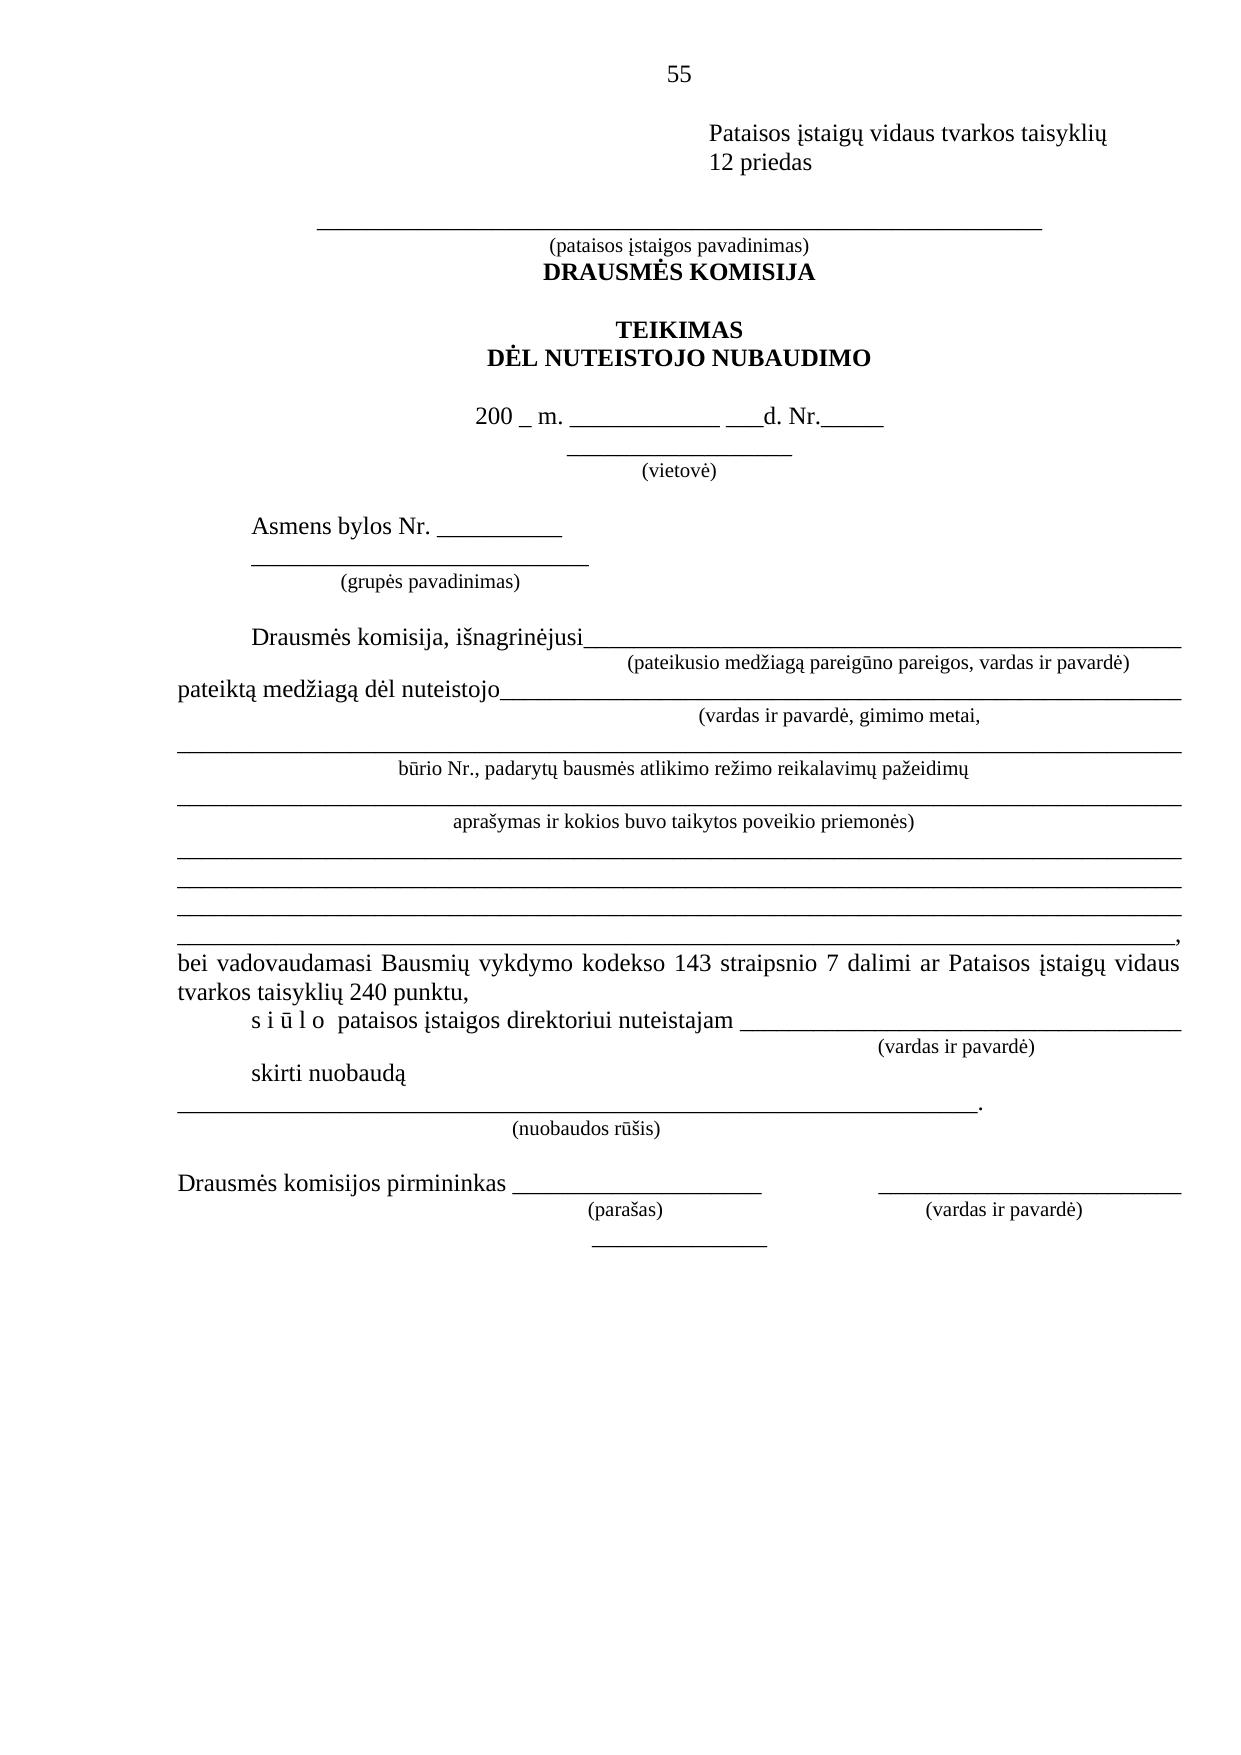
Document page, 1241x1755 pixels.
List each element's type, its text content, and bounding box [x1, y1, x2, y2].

text siūlo pataisos įstaigos direktoriui nuteistajam [177, 1005, 1181, 1034]
text (vietovė) [177, 458, 1181, 482]
text , [177, 919, 1181, 948]
text __________________ [177, 430, 1181, 458]
text DRAUSMĖS KOMISIJA [177, 257, 1181, 286]
text 12 priedas [177, 147, 1181, 176]
text (nuobaudos rūšis) [177, 1116, 1181, 1140]
text 200 _ m. ____________ ___d. Nr._____ [177, 401, 1181, 430]
text (parašas) (vardas ir pavardė) [177, 1197, 1181, 1221]
text TEIKIMAS [177, 315, 1181, 343]
text Drausmės komisijos pirmininkas [177, 1168, 1181, 1197]
text aprašymas ir kokios buvo taikytos poveikio priemonės) [177, 809, 1181, 833]
text (vardas ir pavardė) [177, 1034, 1181, 1058]
text bei vadovaudamasi Bausmių vykdymo kodekso 143 straipsnio 7 dalimi ar Pataisos įstaigų vidaus tvarkos taisyklių 240 punktu, [177, 948, 1181, 1005]
text __________________________________________________________ [177, 204, 1181, 233]
text ___________________________ [177, 540, 1181, 569]
text Asmens bylos Nr. __________ [177, 511, 1181, 540]
text būrio Nr., padarytų bausmės atlikimo režimo reikalavimų pažeidimų [177, 756, 1181, 780]
text ________________________________________________________________. [177, 1087, 1181, 1116]
text (pateikusio medžiagą pareigūno pareigos, vardas ir pavardė) [177, 650, 1181, 674]
text pateiktą medžiagą dėl nuteistojo [177, 674, 1181, 703]
text ______________ [177, 1221, 1181, 1250]
text (vardas ir pavardė, gimimo metai, [177, 703, 1181, 727]
text (pataisos įstaigos pavadinimas) [177, 233, 1181, 257]
text (grupės pavadinimas) [177, 569, 1181, 593]
text skirti nuobaudą [177, 1058, 1181, 1087]
text Drausmės komisija, išnagrinėjusi [177, 622, 1181, 650]
text DĖL NUTEISTOJO NUBAUDIMO [177, 343, 1181, 372]
text Pataisos įstaigų vidaus tvarkos taisyklių [177, 118, 1181, 147]
